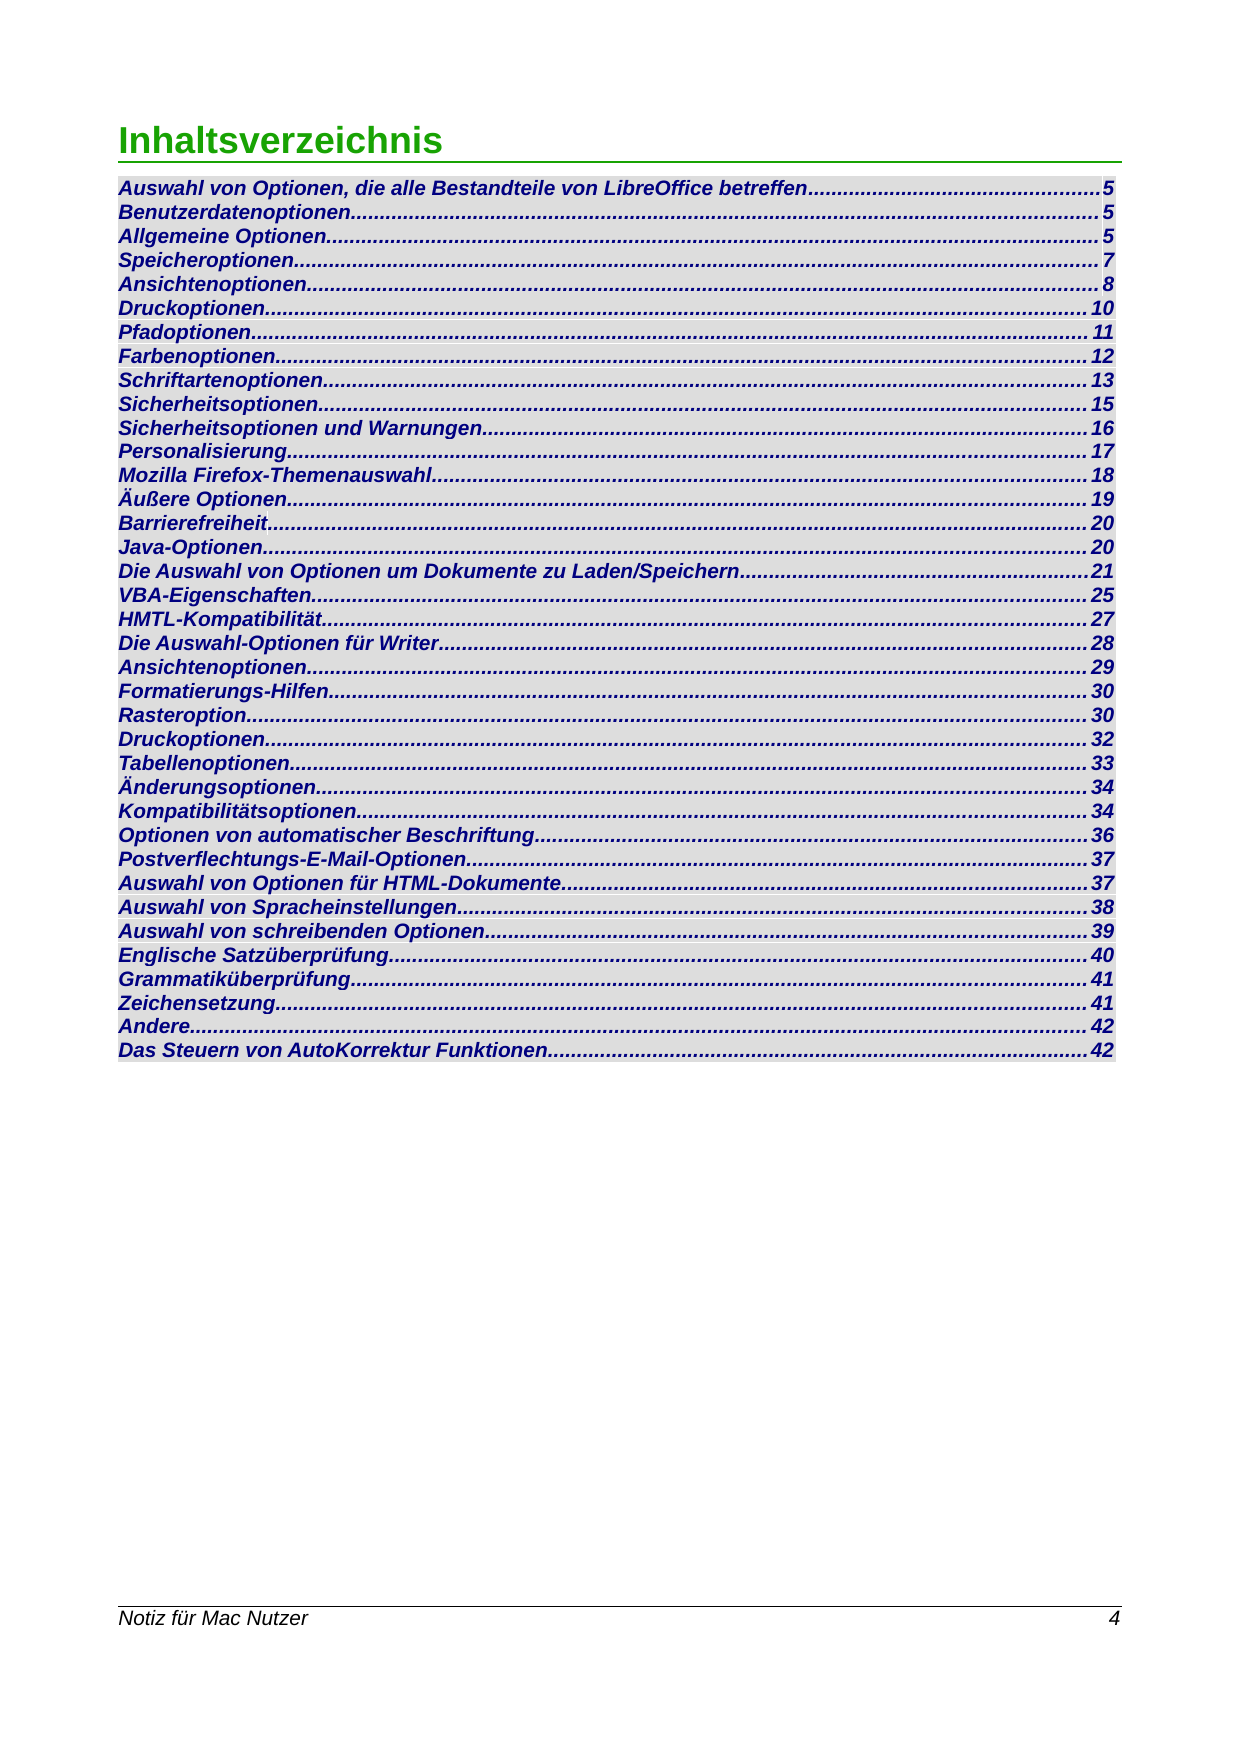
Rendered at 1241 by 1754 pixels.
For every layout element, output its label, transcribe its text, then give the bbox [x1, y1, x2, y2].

text Ansichtenoptionen 28 [118, 655, 1122, 679]
text Barrierefreiheit 20 [118, 511, 1122, 535]
text Auswahl von schreibenden Optionen 38 [118, 918, 1122, 942]
text Postverflechtungs-E-Mail-Optionen 36 [118, 847, 1122, 871]
text Java-Optionen 20 [118, 535, 1122, 559]
text Formatierungs-Hilfen 29 [118, 679, 1122, 703]
text Kompatibilitätsoptionen 33 [118, 799, 1122, 823]
text Tabellenoptionen 32 [118, 751, 1122, 775]
text Die Auswahl von Optionen um Dokumente zu Laden/Speichern 21 [118, 559, 1122, 583]
text Sicherheitsoptionen und Warnungen 16 [118, 415, 1122, 439]
text Auswahl von Spracheinstellungen 37 [118, 894, 1122, 918]
text Zeichensetzung 40 [118, 990, 1122, 1014]
text Druckoptionen 31 [118, 727, 1122, 751]
text Englische Satzüberprüfung 39 [118, 942, 1122, 966]
text Optionen von automatischer Beschriftung 35 [118, 823, 1122, 847]
text VBA-Eigenschaften 24 [118, 583, 1122, 607]
text Inhaltsverzeichnis [118, 118, 1122, 161]
text Äußere Optionen 19 [118, 487, 1122, 511]
text Personalisierung 17 [118, 439, 1122, 463]
text Die Auswahl-Optionen für Writer 27 [118, 631, 1122, 655]
text Rasteroption 29 [118, 703, 1122, 727]
text HMTL-Kompatibilität 26 [118, 607, 1122, 631]
text Änderungsoptionen 33 [118, 775, 1122, 799]
text Grammatiküberprüfung 40 [118, 966, 1122, 990]
text Andere 41 [118, 1014, 1122, 1038]
text Auswahl von Optionen für HTML-Dokumente 36 [118, 871, 1122, 894]
text Mozilla Firefox-Themenauswahl 18 [118, 463, 1122, 487]
